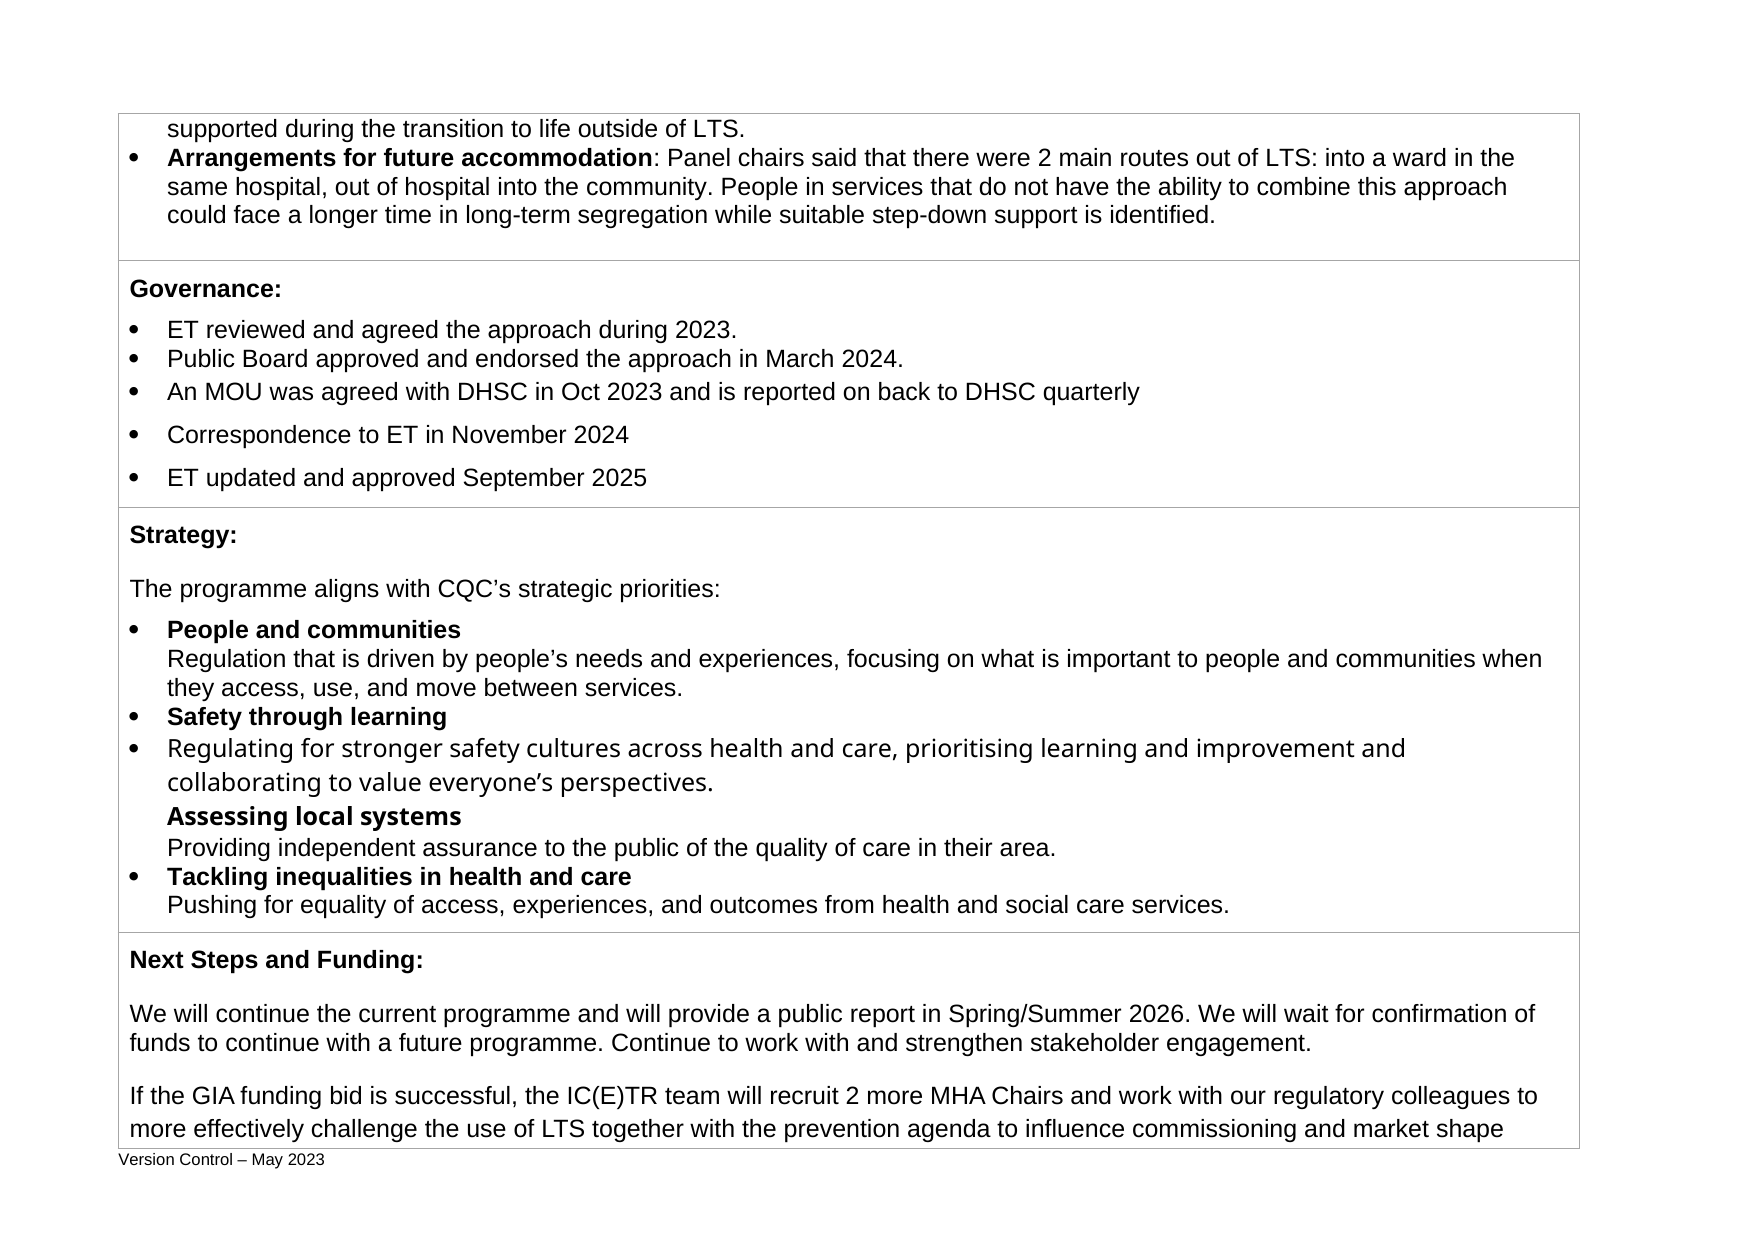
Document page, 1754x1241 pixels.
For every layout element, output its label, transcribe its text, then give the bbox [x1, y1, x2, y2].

table_cell Summary: The following paper provides Board with an update on current progress of the Independent Care (Education) and Treatment Reviews (IC(E)TR) work programme that began in December 2023 following receipt of GIA funds from the Department of Health and Social Care (DHSC). Now in its 3rd phase, this is the first time CQC have provided chairs (Mental Health Act Reviewers) and managed the programme. In the first 2 phases CQC supported DHSE appointed chairs with Mental Health Act Reviewers. This request was made by the previous government’s health Minister, following Baroness Hollins’ publication My Heart Breaks – report into Long Term Segregation in November 2023. The programme is designed to enable an independent review of Long-Term Segregation (LTS) to make sure people with a learning disability and autistic people are safe and give clear, achievable recommendations about care, treatment, and discharge, to enable people to leave LTS and lead the lives they wish with the right support networks around them. CQC is using its powers under section 120 Mental Health Act to make recommendations and require an action plan in response. Following the IC(E)TR we consider whether there are any identified shortfalls in care that raise regulatory or human rights issues, for both the person and or that may be indicative of more systemic issue for the wider population group. These issues are shared with the inspection team for an appropriate regulatory response using the Health and Social Care Act. Since beginning IC(E)TRs in May 2024, we have received positive feedback from supporters about their experiences. We will continue to seek feedback from people about their experience of the IC(E)TR and their supporters to understand the impact on their lives and the real difference it is making for them. We also seek to influence commissioning practice and to market shape. The DHSC has included the required funding to extend the programme into its submission to the Treasury. Confirmation of the funds are needed to enable CQC to plan either a continuation of the programme or closure. DHSC have confirmed we will know the future of the programme after the business planning process has concluded in September 2025. Recommendations: Board is asked to reflect on the themes emerging and discuss the update on the progress over the 15 months of the 2-year programme of the Independent Care (Education) and Treatment Reviews. ET has endorsed the continuation of a future programme if GIA funds are granted. Key Discussion: Progress to date We commenced this important programme of work as planned in May 2024, following the recruitment and training of our Mental Health Act Reviewer’s as Chairs for our IC(E)TR programme. Panels were phased in to ensure quality, test the new end-to-end process and learn from the debriefs. Panels take 4 to 6 weeks to plan to ensure the day runs smoothly. We have established positive relationships with external NHSE regional teams who are now fully engaged in the programme. By the end of August 2025, we will have completed 71 IC(E)TRs for people in long-term segregation. When we started this two-year programme in November 2023, there were 95 people in long-term segregation. Since then, this has reduced to 74 people. Early indicators show that this is in part due to the anticipatory levers of regulatory influence and the rise in profile of this programme since CQC set up the programme. The remaining people waiting for an IC(E)TR will have their reviews completed by November 2025. Follow up with providers to monitor IC(E)TR report recommendations and follow-up interviews with people, their supporters, and commissioners to better understand the impact of the IC(E)TR programme on their lives will continue until March 2026. By December 2025, all 95 people originally waiting for an IC(E)TR will have either received an IC(E)TR or been discharged from LTS. Data to July 2025 shows that 19 of the 71 people who have had an IC(E)TR have been supported to leave LTS either to a ward or to a new home in the community. Please see further details in the slide appendixes. Ensuring Oversight CQC has set up an external oversight panel, chaired by Dr Clenton Farquharson and Professor Oliver Shanley which meets quarterly both face to face and virtually. The purpose of this group is to have independent oversight of the IC(E)TR programme, which includes looking at the quality of IC(E)TR reports and the impact of the review on the person’s life and their supporters. We will listen to people and learn from their lived experience, making sure this is at the centre of all that we do. Our national report will reflect peoples’ voices and their experiences. External Oversight Panel Viewpoint The external oversight panel has highlighted ongoing concerns, particularly around the lack of focus on personalised care and support across the system which have been highlighted by the IC(E)TRs. They stress the importance of a commissioning approach based on human rights and value base, to ensure that people have homes that truly meet their needs and hold stakeholders to account. CQC-led Delivery CQC assumed full operational control of the IC(E)TR programme in March 2025, having worked with NHSE colleagues since December 2023. Added value from CQC’s approach There are significant differences in how CQC operates the IC(E)TR programme, in the way we collect and analyse data, and how we report on findings and people’s experiences. Our focus is on ensuring people’s human rights are protected, improving people’s lives and wellbeing. Robust feedback and follow-up mechanisms have been created to ensure we seek people’s voices to understand the impact of this programme of work. The feedback has been positive. A relative said, “I just want to thank you so much for your report. There's a lot to digest, and I suspect that I will have to read it several times to take it all in. It has made me feel really emotional and I really hope that the clarity in it will prompt proper action to help E. I cannot thank you enough. Please pass on my thanks to all the team involved. A provider and commissioner said – "The ICETR put the service user at the forefront of discussion and allowed person centred discussion. The family of the service user were provided a space in which they felt heard and could develop a further understanding of the work being done.” One person told us in a follow up interview “I am looking forward to going swimming in the morning for the first time since admission to the hospital. They said this meant a lot to them as they used to go swimming with their family as a child and had fond memories of this” A panel Chair told us after a follow up from an ICETR, “The person is able to discuss things more with staff and communication is more open, and they are able to access outside space more. However, staff are still very risk adverse and do not support and encourage the person to step outside their comfort zone” National reporting CQC wants to improve people’s lives and influence providers and commissioners to consider the most appropriate model of personalised care and support for the person to live their life as a citizen. We want to do this by speaking about the IC(E)TR programme in our national reports. We want to talk about what makes a difference to people’s lives and understand the drivers and barriers for getting people out of long-term segregation. We want to talk about the importance of people getting the right support from the right services at the right time when moving out of long-term segregation. This means understanding what will eradicate the use of LTS. To do this, analysts look at key areas of interest such as ‘what is working well and what is not working well for people in LTS, together with the work being done to help people be ready to leave LTS.’ Our oversight panel are working with us to identify best practise using human rights-based models and policy positions where LTS is not used. As part of our commitment to DHSC, findings from the IC(E)TR programme are planned to feed into 3 main outputs: The State of Care report – publication October 2025 Monitoring the Mental Health Act report - publication January 2026 IC(E)TR Independent Voice product – TBC 2026 Early analytical findings from the IC(E)TR programme have been incorporated into this year’s State of Care report. We are seeking feedback from members of the external oversight panel, to inform the report. Top level findings are around the following areas: Discharge planning: Discharge planning was seen as an important aspect of supporting people to leave LTS. However, it was clear that some people had not had discharge plans discussed with them. Services and professionals working together: Enabling people to leave long-term segregation cannot happen through the inpatient team alone. It requires joined-up care between services and professionals, including having the most appropriate specialist community teams actively involved active involvement from the relevant integrated care boards (ICB) and local authority, commissioners working to solve barriers, and skills-sharing and knowledge-sharing to ensure that the person is supported during the transition to life outside of LTS. Arrangements for future accommodation: Panel chairs said that there were 2 main routes out of LTS: into a ward in the same hospital, out of hospital into the community. People in services that do not have the ability to combine this approach could face a longer time in long-term segregation while suitable step-down support is identified. [119, 114, 1579, 260]
table_cell Governance: ET reviewed and agreed the approach during 2023. Public Board approved and endorsed the approach in March 2024. An MOU was agreed with DHSC in Oct 2023 and is reported on back to DHSC quarterly Correspondence to ET in November 2024 ET updated and approved September 2025 [119, 261, 1579, 507]
table_cell Next Steps and Funding: We will continue the current programme and will provide a public report in Spring/Summer 2026. We will wait for confirmation of funds to continue with a future programme. Continue to work with and strengthen stakeholder engagement. If the GIA funding bid is successful, the IC(E)TR team will recruit 2 more MHA Chairs and work with our regulatory colleagues to more effectively challenge the use of LTS together with the prevention agenda to influence commissioning and market shape [119, 933, 1579, 1148]
table_cell Strategy: The programme aligns with CQC’s strategic priorities: People and communities Regulation that is driven by people’s needs and experiences, focusing on what is important to people and communities when they access, use, and move between services. Safety through learning Regulating for stronger safety cultures across health and care, prioritising learning and improvement and collaborating to value everyone’s perspectives. Assessing local systems Providing independent assurance to the public of the quality of care in their area. Tackling inequalities in health and care Pushing for equality of access, experiences, and outcomes from health and social care services. [119, 508, 1579, 932]
